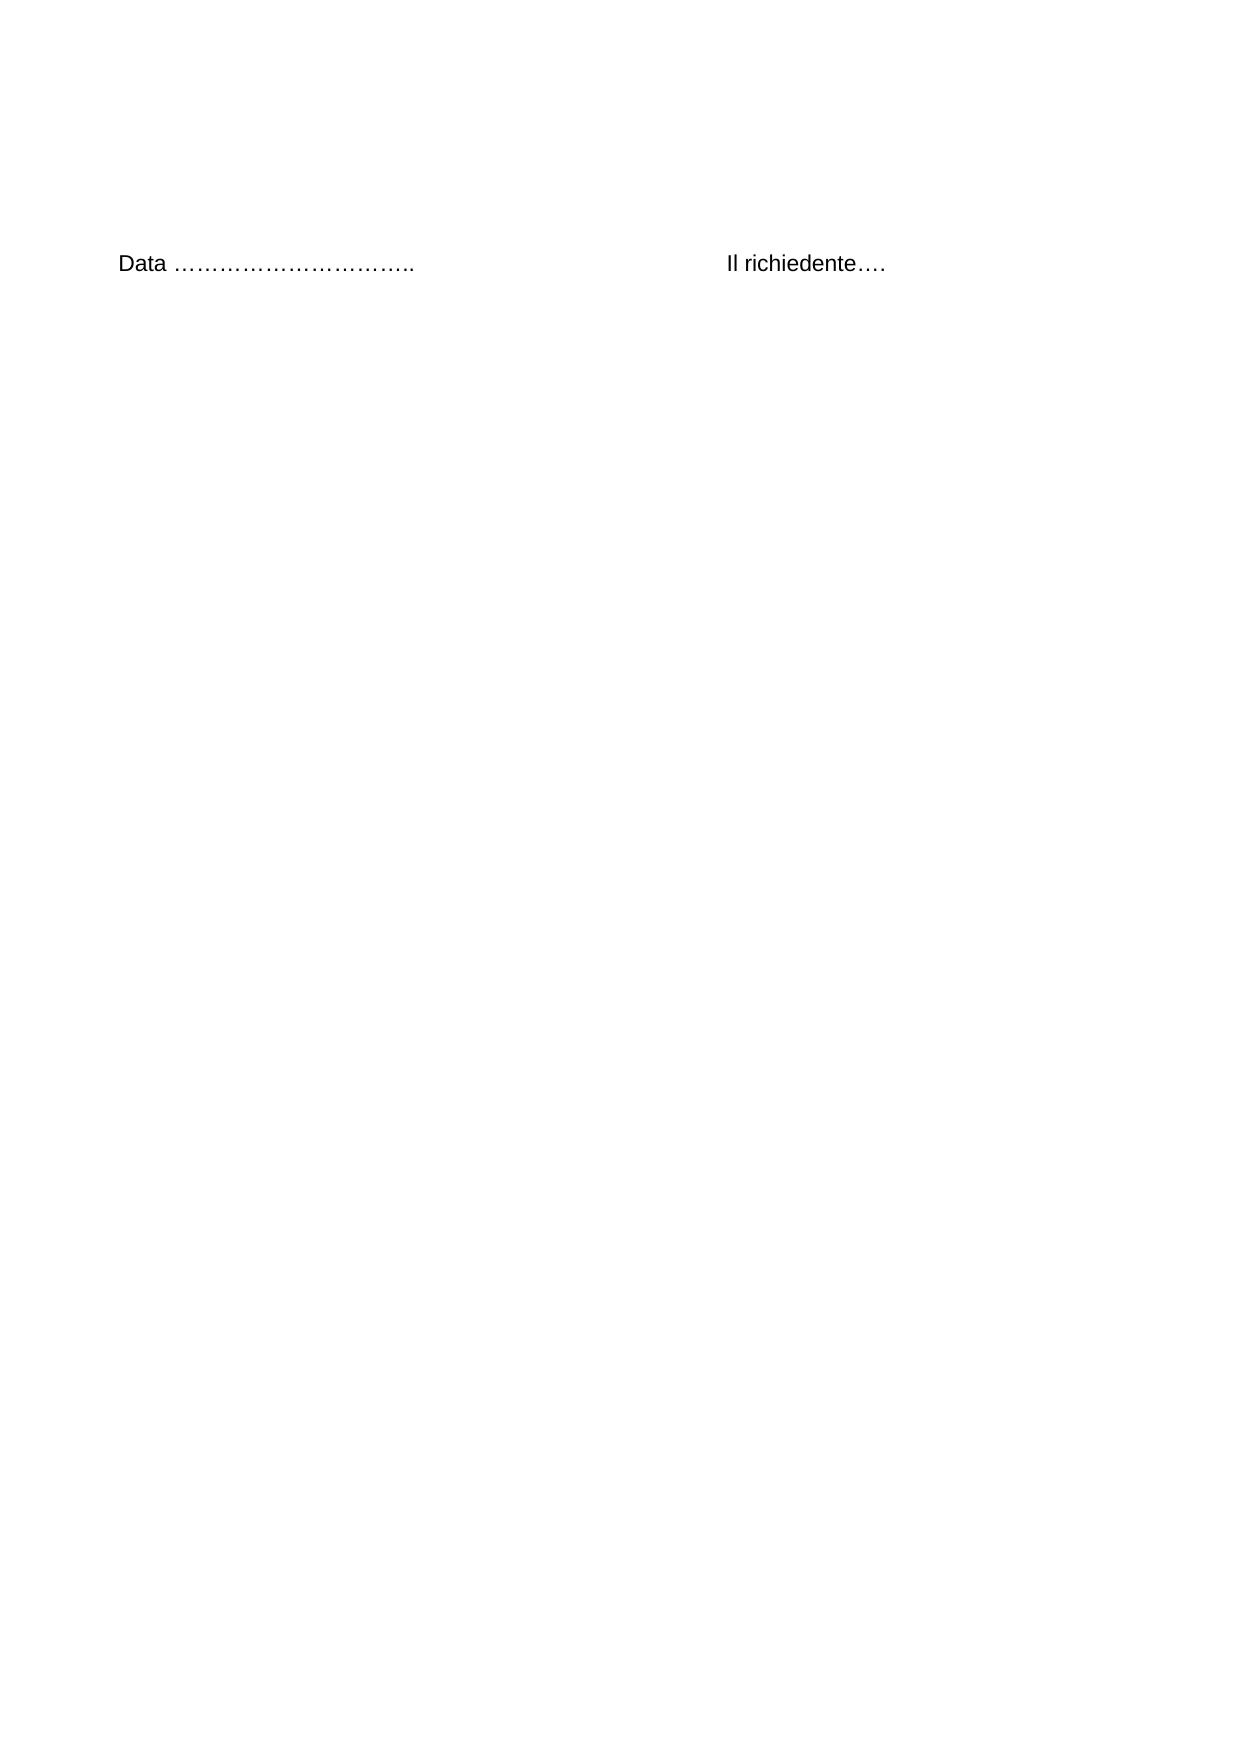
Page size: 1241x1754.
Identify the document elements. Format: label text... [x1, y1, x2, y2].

text Data ………………………….. Il richiedente…. [118, 250, 1122, 276]
